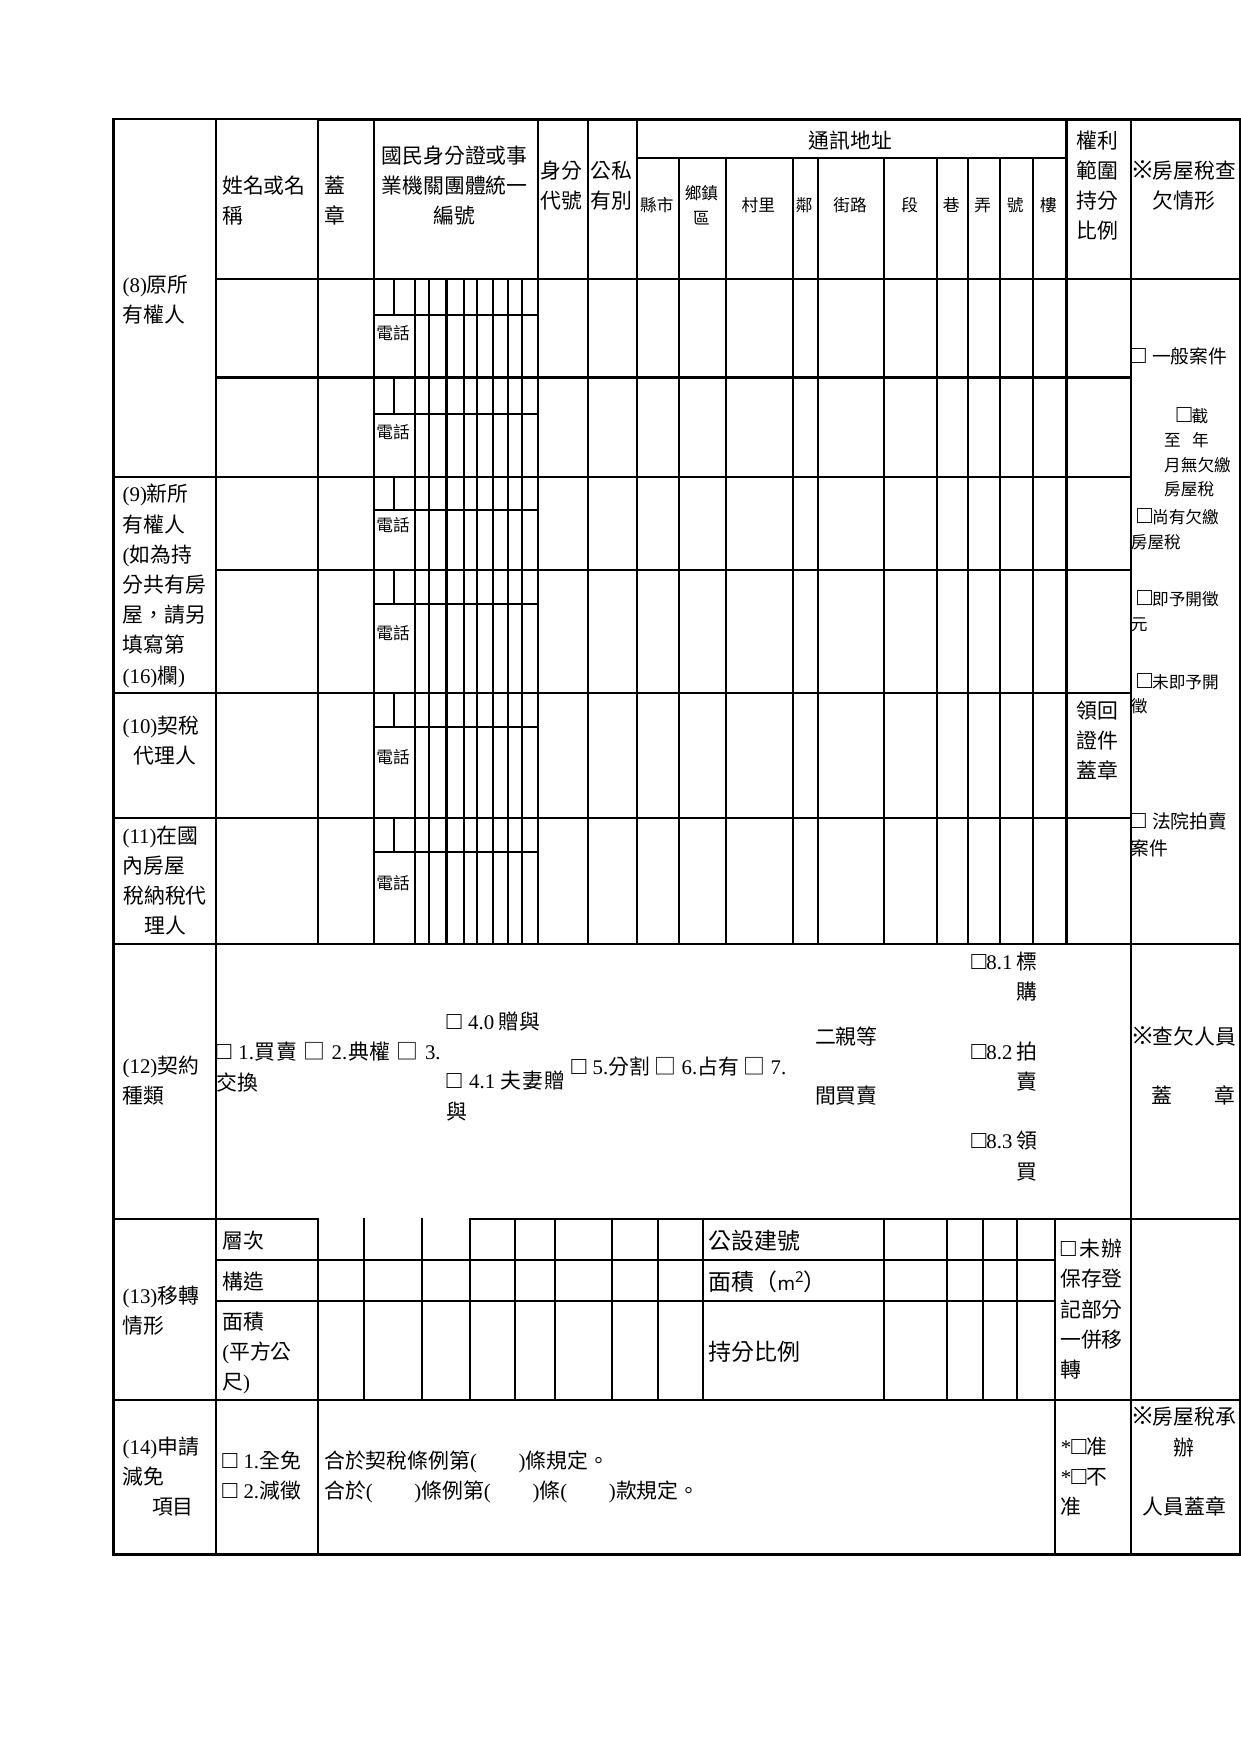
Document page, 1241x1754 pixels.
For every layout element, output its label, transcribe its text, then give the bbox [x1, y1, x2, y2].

table_cell ※查欠人員 蓋 章 [1132, 945, 1239, 1218]
table_cell [465, 853, 476, 943]
table_cell 電話 [375, 316, 414, 376]
table_cell [794, 571, 817, 692]
table_cell [885, 379, 936, 476]
table_cell [539, 280, 587, 376]
table_cell [494, 511, 507, 569]
table_cell [589, 571, 636, 692]
table_cell [217, 379, 317, 476]
table_cell [1068, 280, 1130, 376]
table_cell [375, 280, 393, 314]
table_cell 電話 [375, 853, 414, 943]
table_cell [1034, 694, 1065, 817]
table_cell □ 1.買賣 □ 2.典權 □ 3.交換 [217, 945, 446, 1218]
table_cell [478, 511, 492, 569]
table_cell [819, 694, 883, 817]
table_cell [938, 478, 967, 569]
table_cell [494, 605, 507, 692]
table_cell [1069, 945, 1130, 1218]
table_cell [365, 1261, 421, 1300]
table_cell [638, 379, 678, 476]
table_cell [395, 571, 414, 602]
table_cell [509, 605, 521, 692]
table_cell [885, 1261, 946, 1300]
table_cell [885, 478, 936, 569]
table_cell [465, 478, 476, 509]
table_cell [948, 1302, 982, 1398]
table_cell [416, 819, 428, 851]
table_header 公私有別 [589, 121, 636, 277]
table_cell [319, 478, 373, 569]
table_cell [638, 571, 678, 692]
table_cell [448, 694, 463, 726]
table_cell [1068, 819, 1130, 943]
table_cell [1018, 1261, 1054, 1300]
table_cell [613, 1220, 657, 1259]
table_cell [375, 819, 393, 851]
table_cell [217, 280, 317, 376]
table_cell [680, 280, 725, 376]
table_cell 號 [1001, 159, 1032, 277]
table_cell [494, 280, 507, 314]
table_cell [938, 694, 967, 817]
table_cell [819, 280, 883, 376]
table_cell [465, 280, 476, 314]
table_cell 樓 [1034, 159, 1065, 277]
table_cell [969, 819, 999, 943]
table_cell [395, 478, 414, 509]
table_cell [365, 1218, 421, 1259]
table_cell [375, 694, 393, 726]
table_cell [430, 728, 445, 817]
table_cell [448, 379, 463, 413]
table_cell [523, 316, 537, 376]
table_cell [478, 728, 492, 817]
table_cell 公設建號 [704, 1220, 883, 1259]
table_cell [319, 819, 373, 943]
table_cell [448, 605, 463, 692]
table_cell [448, 478, 463, 509]
table_cell 二親等 間買賣 [805, 945, 957, 1218]
table_cell 村里 [727, 159, 792, 277]
table_cell [523, 478, 537, 509]
table_cell 合於契稅條例第( )條規定。 合於( )條例第( )條( )款規定。 [319, 1401, 1054, 1553]
table_cell [509, 853, 521, 943]
table_cell [430, 571, 445, 602]
table_cell [423, 1302, 469, 1398]
table_cell 層次 [217, 1220, 317, 1259]
table_cell [659, 1261, 702, 1300]
table_cell [1001, 694, 1032, 817]
table_cell [471, 1302, 514, 1398]
table_cell [319, 1302, 363, 1398]
table_cell [494, 694, 507, 726]
table_cell [819, 819, 883, 943]
table_cell [494, 819, 507, 851]
table_cell [465, 694, 476, 726]
table_cell [430, 511, 445, 569]
table_cell [523, 571, 537, 602]
table_cell [416, 571, 428, 602]
table_cell [556, 1220, 611, 1259]
table_cell [465, 316, 476, 376]
table_cell [448, 316, 463, 376]
table_cell □未辦保存登記部分一併移轉 [1056, 1220, 1130, 1398]
table_cell 持分比例 [704, 1302, 883, 1398]
table_cell [478, 819, 492, 851]
table_cell 鄰 [794, 159, 817, 277]
table_cell [680, 379, 725, 476]
table_cell [416, 605, 428, 692]
table_cell [430, 379, 445, 413]
table_cell [523, 379, 537, 413]
table_cell [430, 478, 445, 509]
table_cell [1001, 478, 1032, 569]
table_cell [794, 694, 817, 817]
table_cell [727, 571, 792, 692]
table_cell 電話 [375, 605, 414, 692]
table_cell [984, 1302, 1016, 1398]
table_cell [465, 819, 476, 851]
table_cell [680, 819, 725, 943]
table_cell [375, 379, 393, 413]
table_cell [416, 280, 428, 314]
table_cell [1001, 379, 1032, 476]
table_cell [1034, 478, 1065, 569]
table_cell [478, 571, 492, 602]
table_cell [885, 280, 936, 376]
table_header 姓名或名稱 [217, 120, 317, 277]
table_cell [794, 478, 817, 569]
table_cell [416, 728, 428, 817]
table_cell [430, 415, 445, 476]
table_cell [819, 379, 883, 476]
table_cell [984, 1220, 1016, 1259]
table_cell ※房屋稅承辦 人員蓋章 [1132, 1401, 1239, 1553]
table_cell 電話 [375, 728, 414, 817]
table_cell [478, 316, 492, 376]
table_cell [375, 478, 393, 509]
table_cell [523, 280, 537, 314]
table_cell [539, 379, 587, 476]
table_cell [938, 280, 967, 376]
table_cell □ 一般案件 □截至 年 月無欠繳房屋稅 □尚有欠繳房屋稅 □即予開徵 元 □未即予開徵 □ 法院拍賣案件 [1132, 280, 1239, 943]
table_cell [471, 1220, 514, 1259]
table_cell (13)移轉情形 [115, 1220, 215, 1398]
table_cell [465, 415, 476, 476]
table_cell [395, 694, 414, 726]
table_cell [589, 478, 636, 569]
table_cell [478, 478, 492, 509]
table_cell [448, 571, 463, 602]
table_cell [319, 379, 373, 476]
table_cell [539, 571, 587, 692]
table_cell [1043, 945, 1069, 1218]
table_cell [494, 415, 507, 476]
table_cell [885, 819, 936, 943]
table_cell [523, 415, 537, 476]
table_cell (14)申請減免 項目 [115, 1401, 215, 1553]
table_cell [217, 478, 317, 569]
table_cell [727, 280, 792, 376]
table_cell [478, 280, 492, 314]
table_cell [523, 694, 537, 726]
table_cell [523, 511, 537, 569]
table_cell □8.1標購 □8.2拍賣 □8.3領買 [957, 945, 1043, 1218]
table_cell [509, 511, 521, 569]
table_cell [430, 280, 445, 314]
table_cell [465, 379, 476, 413]
table_cell [523, 728, 537, 817]
table_cell [416, 511, 428, 569]
table_cell [509, 571, 521, 602]
table_cell [448, 415, 463, 476]
table_cell [509, 316, 521, 376]
table_cell [416, 853, 428, 943]
table_cell 電話 [375, 511, 414, 569]
table_cell [448, 819, 463, 851]
table_cell [365, 1302, 421, 1398]
table_cell [938, 819, 967, 943]
table_cell [423, 1218, 469, 1259]
table_cell [430, 316, 445, 376]
table_cell [395, 379, 414, 413]
table_header 身分代號 [539, 121, 587, 277]
table_cell [794, 379, 817, 476]
table_cell [589, 280, 636, 376]
table_header 國民身分證或事業機關團體統一編號 [375, 121, 537, 277]
table_cell [984, 1261, 1016, 1300]
table_cell [509, 728, 521, 817]
table_cell [589, 379, 636, 476]
table_cell [509, 379, 521, 413]
table_cell [465, 571, 476, 602]
table_cell 弄 [969, 159, 999, 277]
table_cell □ 1.全免 □ 2.減徵 [217, 1401, 317, 1553]
table_cell (12)契約種類 [115, 945, 215, 1218]
table_cell 鄉鎮區 [680, 159, 725, 277]
table_cell [217, 571, 317, 692]
table_cell [465, 511, 476, 569]
table_cell [217, 694, 317, 817]
table_cell [448, 280, 463, 314]
table_cell [416, 379, 428, 413]
table_cell [589, 694, 636, 817]
table_header ※房屋稅查欠情形 [1132, 121, 1239, 277]
table_cell [1018, 1220, 1054, 1259]
table_cell [423, 1261, 469, 1300]
table_cell [494, 478, 507, 509]
table_cell [1001, 819, 1032, 943]
table_cell [938, 571, 967, 692]
table_cell [659, 1302, 702, 1398]
table_cell [319, 1218, 363, 1259]
table_cell [217, 819, 317, 943]
table_header 權利範圍持分比例 [1068, 121, 1130, 277]
table_cell [523, 853, 537, 943]
table_cell [948, 1220, 982, 1259]
table_cell (9)新所有權人(如為持分共有房屋，請另填寫第(16)欄) [115, 478, 215, 692]
table_cell [638, 819, 678, 943]
table_cell [509, 478, 521, 509]
table_cell [1068, 478, 1130, 569]
table_cell [516, 1302, 554, 1398]
table_cell (10)契稅 代理人 [115, 694, 215, 817]
table_cell [1034, 571, 1065, 692]
table_cell [885, 1302, 946, 1398]
table_cell [885, 1220, 946, 1259]
table_cell [539, 694, 587, 817]
table_cell [319, 694, 373, 817]
table_cell [478, 853, 492, 943]
table_cell [416, 316, 428, 376]
table_cell [885, 694, 936, 817]
table_cell [638, 280, 678, 376]
table_cell [494, 571, 507, 602]
table_cell [727, 819, 792, 943]
table_cell [613, 1261, 657, 1300]
table_cell □ 5.分割 □ 6.占有 □ 7. [571, 945, 805, 1218]
table_cell [1001, 571, 1032, 692]
table_cell 構造 [217, 1261, 317, 1300]
table_cell *□准 *□不准 [1056, 1401, 1130, 1553]
table_cell 巷 [938, 159, 967, 277]
table_cell [448, 728, 463, 817]
table_cell [613, 1302, 657, 1398]
table_header (8)原所有權人 [115, 120, 215, 476]
table_cell [478, 379, 492, 413]
table_cell [680, 694, 725, 817]
table_cell [509, 415, 521, 476]
table_cell [465, 728, 476, 817]
table_cell [516, 1261, 554, 1300]
table_cell (11)在國內房屋 稅納稅代理人 [115, 819, 215, 943]
table_cell [1018, 1302, 1054, 1398]
table_cell [556, 1302, 611, 1398]
table_cell [478, 694, 492, 726]
table_cell [448, 511, 463, 569]
table_cell 段 [885, 159, 936, 277]
table_cell [465, 605, 476, 692]
table_cell [819, 571, 883, 692]
table_cell [1132, 1220, 1239, 1398]
table_cell 面積 (平方公尺) [217, 1302, 317, 1398]
table_cell [494, 379, 507, 413]
table_cell [395, 280, 414, 314]
table_cell [638, 694, 678, 817]
table_cell 面積（m2） [704, 1261, 883, 1300]
table_cell [680, 478, 725, 569]
table_cell [1068, 571, 1130, 692]
table_cell [523, 605, 537, 692]
table_cell [478, 605, 492, 692]
table_cell [319, 280, 373, 376]
table_cell [727, 478, 792, 569]
table_cell [416, 478, 428, 509]
table_cell [727, 694, 792, 817]
table_cell [539, 819, 587, 943]
table_cell [319, 571, 373, 692]
table_cell [969, 280, 999, 376]
table_cell [969, 571, 999, 692]
table_cell [885, 571, 936, 692]
table_cell [430, 694, 445, 726]
table_cell [478, 415, 492, 476]
table_cell [969, 478, 999, 569]
table_cell [416, 415, 428, 476]
table_cell [1034, 379, 1065, 476]
table_cell [375, 571, 393, 602]
table_cell [494, 853, 507, 943]
table_cell [1034, 819, 1065, 943]
table_cell [1001, 280, 1032, 376]
table_cell [430, 605, 445, 692]
table_cell [727, 379, 792, 476]
table_cell [509, 694, 521, 726]
table_header 通訊地址 [638, 121, 1065, 157]
table_cell [1068, 379, 1130, 476]
table_cell [938, 379, 967, 476]
table_cell [471, 1261, 514, 1300]
table_cell [969, 694, 999, 817]
table_cell □ 4.0贈與 □ 4.1夫妻贈與 [446, 945, 571, 1218]
table_cell [395, 819, 414, 851]
table_cell [494, 728, 507, 817]
table_cell [948, 1261, 982, 1300]
table_cell [509, 280, 521, 314]
table_cell [556, 1261, 611, 1300]
table_cell [794, 819, 817, 943]
table_cell [319, 1261, 363, 1300]
table_cell [416, 694, 428, 726]
table_cell [680, 571, 725, 692]
table_cell [539, 478, 587, 569]
table_cell [1034, 280, 1065, 376]
table_cell 電話 [375, 415, 414, 476]
table_cell [430, 819, 445, 851]
table_cell [969, 379, 999, 476]
table_cell 街路 [819, 159, 883, 277]
table_cell [509, 819, 521, 851]
table_cell [819, 478, 883, 569]
table_cell [516, 1220, 554, 1259]
table_cell [430, 853, 445, 943]
table_cell 領回證件蓋章 [1068, 694, 1130, 817]
table_cell 縣市 [638, 159, 678, 277]
table_cell [448, 853, 463, 943]
table_cell [794, 280, 817, 376]
table_cell [659, 1220, 702, 1259]
table_header 蓋章 [319, 121, 373, 277]
table_cell [638, 478, 678, 569]
table_cell [523, 819, 537, 851]
table_cell [494, 316, 507, 376]
table_cell [589, 819, 636, 943]
